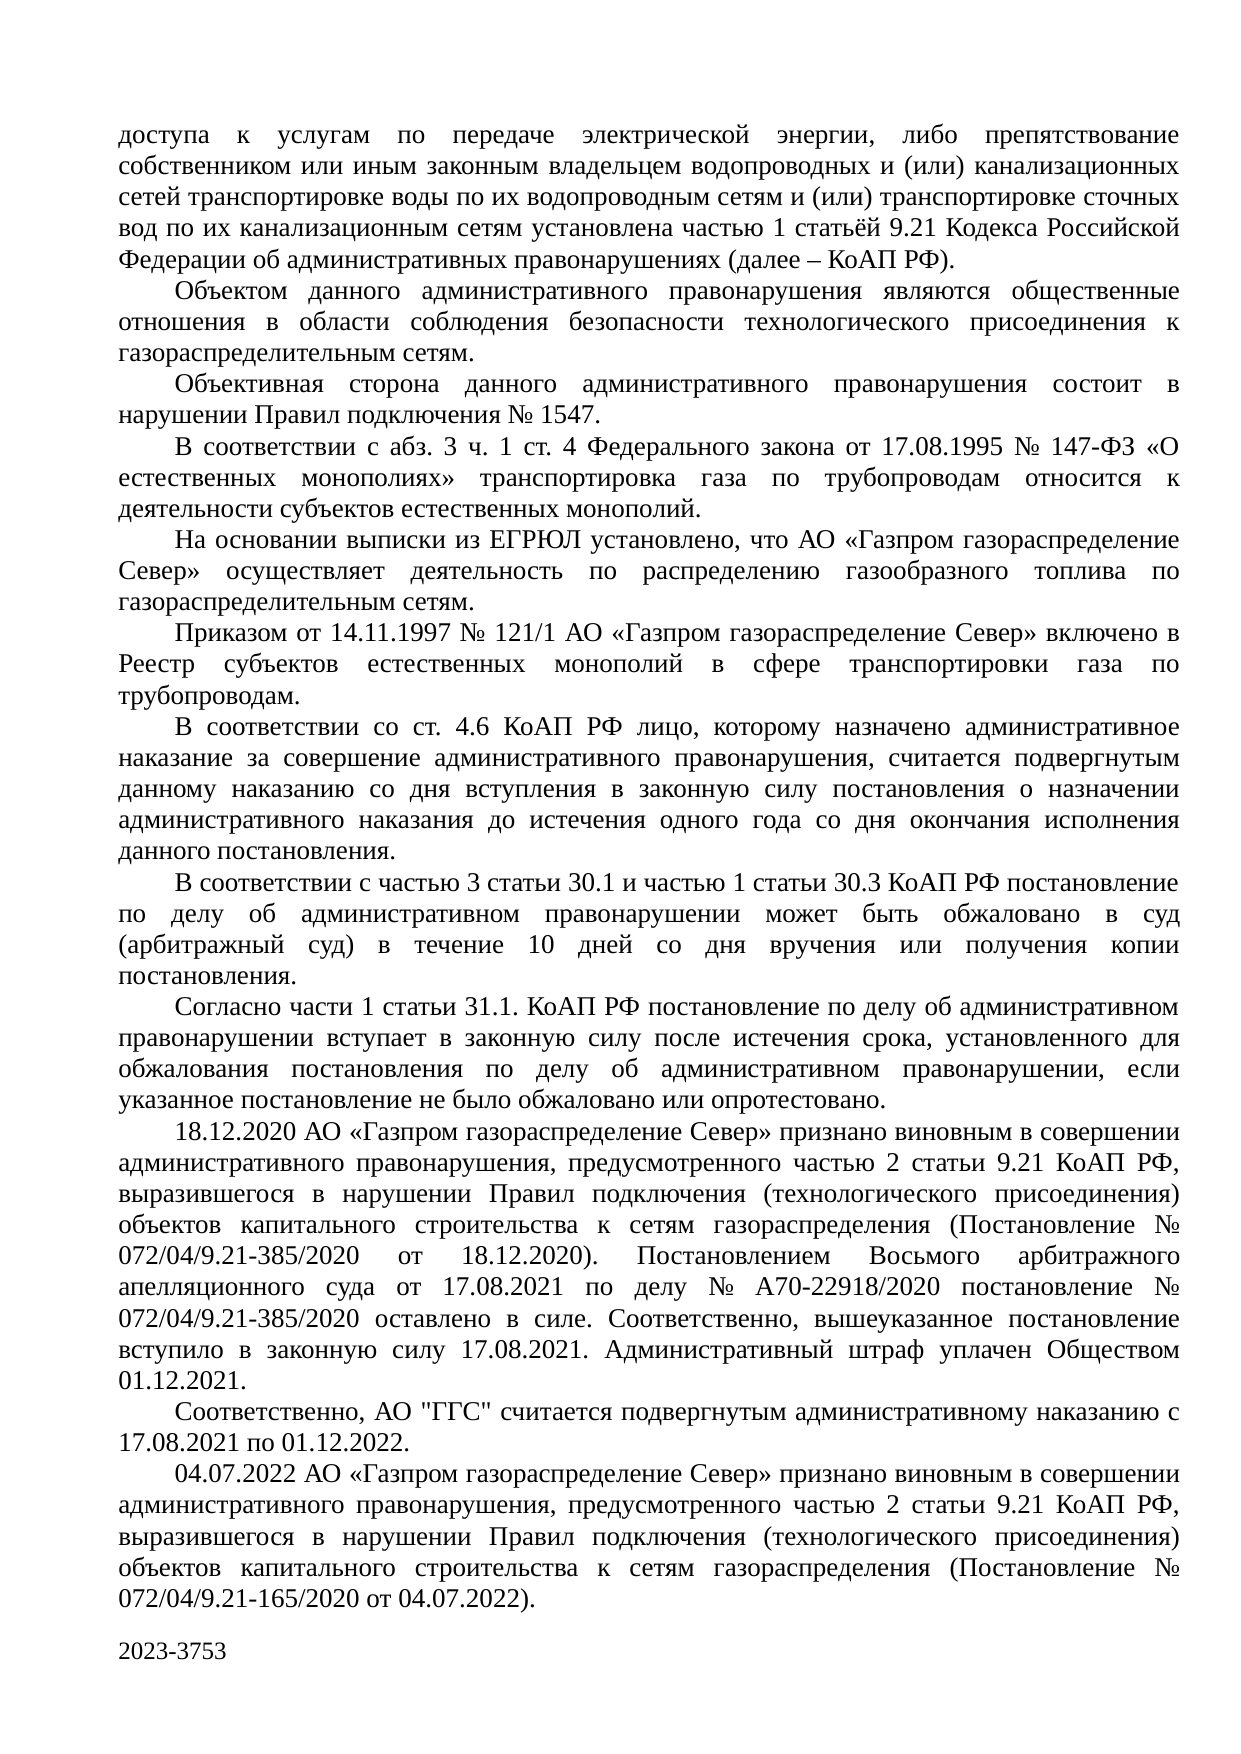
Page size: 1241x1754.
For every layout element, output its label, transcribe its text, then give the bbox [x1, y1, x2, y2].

text 18.12.2020 АО «Газпром газораспределение Север» признано виновным в совершении административного правонарушения, предусмотренного частью 2 статьи 9.21 КоАП РФ, выразившегося в нарушении Правил подключения (технологического присоединения) объектов капитального строительства к сетям газораспределения (Постановление № 072/04/9.21-385/2020 от 18.12.2020). Постановлением Восьмого арбитражного апелляционного суда от 17.08.2021 по делу № А70-22918/2020 постановление № 072/04/9.21-385/2020 оставлено в силе. Соответственно, вышеуказанное постановление вступило в законную силу 17.08.2021. Административный штраф уплачен Обществом 01.12.2021. [118, 1115, 1181, 1395]
text В соответствии с абз. 3 ч. 1 ст. 4 Федерального закона от 17.08.1995 № 147-ФЗ «О естественных монополиях» транспортировка газа по трубопроводам относится к деятельности субъектов естественных монополий. [118, 429, 1181, 523]
text Объектом данного административного правонарушения являются общественные отношения в области соблюдения безопасности технологического присоединения к газораспределительным сетям. [118, 274, 1181, 367]
text В соответствии со ст. 4.6 КоАП РФ лицо, которому назначено административное наказание за совершение административного правонарушения, считается подвергнутым данному наказанию со дня вступления в законную силу постановления о назначении административного наказания до истечения одного года со дня окончания исполнения данного постановления. [118, 710, 1181, 866]
text Согласно части 1 статьи 31.1. КоАП РФ постановление по делу об административном правонарушении вступает в законную силу после истечения срока, установленного для обжалования постановления по делу об административном правонарушении, если указанное постановление не было обжаловано или опротестовано. [118, 990, 1181, 1115]
text В соответствии с частью 3 статьи 30.1 и частью 1 статьи 30.3 КоАП РФ постановление по делу об административном правонарушении может быть обжаловано в суд (арбитражный суд) в течение 10 дней со дня вручения или получения копии постановления. [118, 866, 1181, 990]
text 04.07.2022 АО «Газпром газораспределение Север» признано виновным в совершении административного правонарушения, предусмотренного частью 2 статьи 9.21 КоАП РФ, выразившегося в нарушении Правил подключения (технологического присоединения) объектов капитального строительства к сетям газораспределения (Постановление № 072/04/9.21-165/2020 от 04.07.2022). [118, 1457, 1181, 1613]
text На основании выписки из ЕГРЮЛ установлено, что АО «Газпром газораспределение Север» осуществляет деятельность по распределению газообразного топлива по газораспределительным сетям. [118, 523, 1181, 616]
text Соответственно, АО "ГГС" считается подвергнутым административному наказанию с 17.08.2021 по 01.12.2022. [118, 1395, 1181, 1457]
text Приказом от 14.11.1997 № 121/1 АО «Газпром газораспределение Север» включено в Реестр субъектов естественных монополий в сфере транспортировки газа по трубопроводам. [118, 616, 1181, 710]
text Объективная сторона данного административного правонарушения состоит в нарушении Правил подключения № 1547. [118, 367, 1181, 429]
text доступа к услугам по передаче электрической энергии, либо препятствование собственником или иным законным владельцем водопроводных и (или) канализационных сетей транспортировке воды по их водопроводным сетям и (или) транспортировке сточных вод по их канализационным сетям установлена частью 1 статьёй 9.21 Кодекса Российской Федерации об административных правонарушениях (далее – КоАП РФ). [118, 118, 1181, 274]
